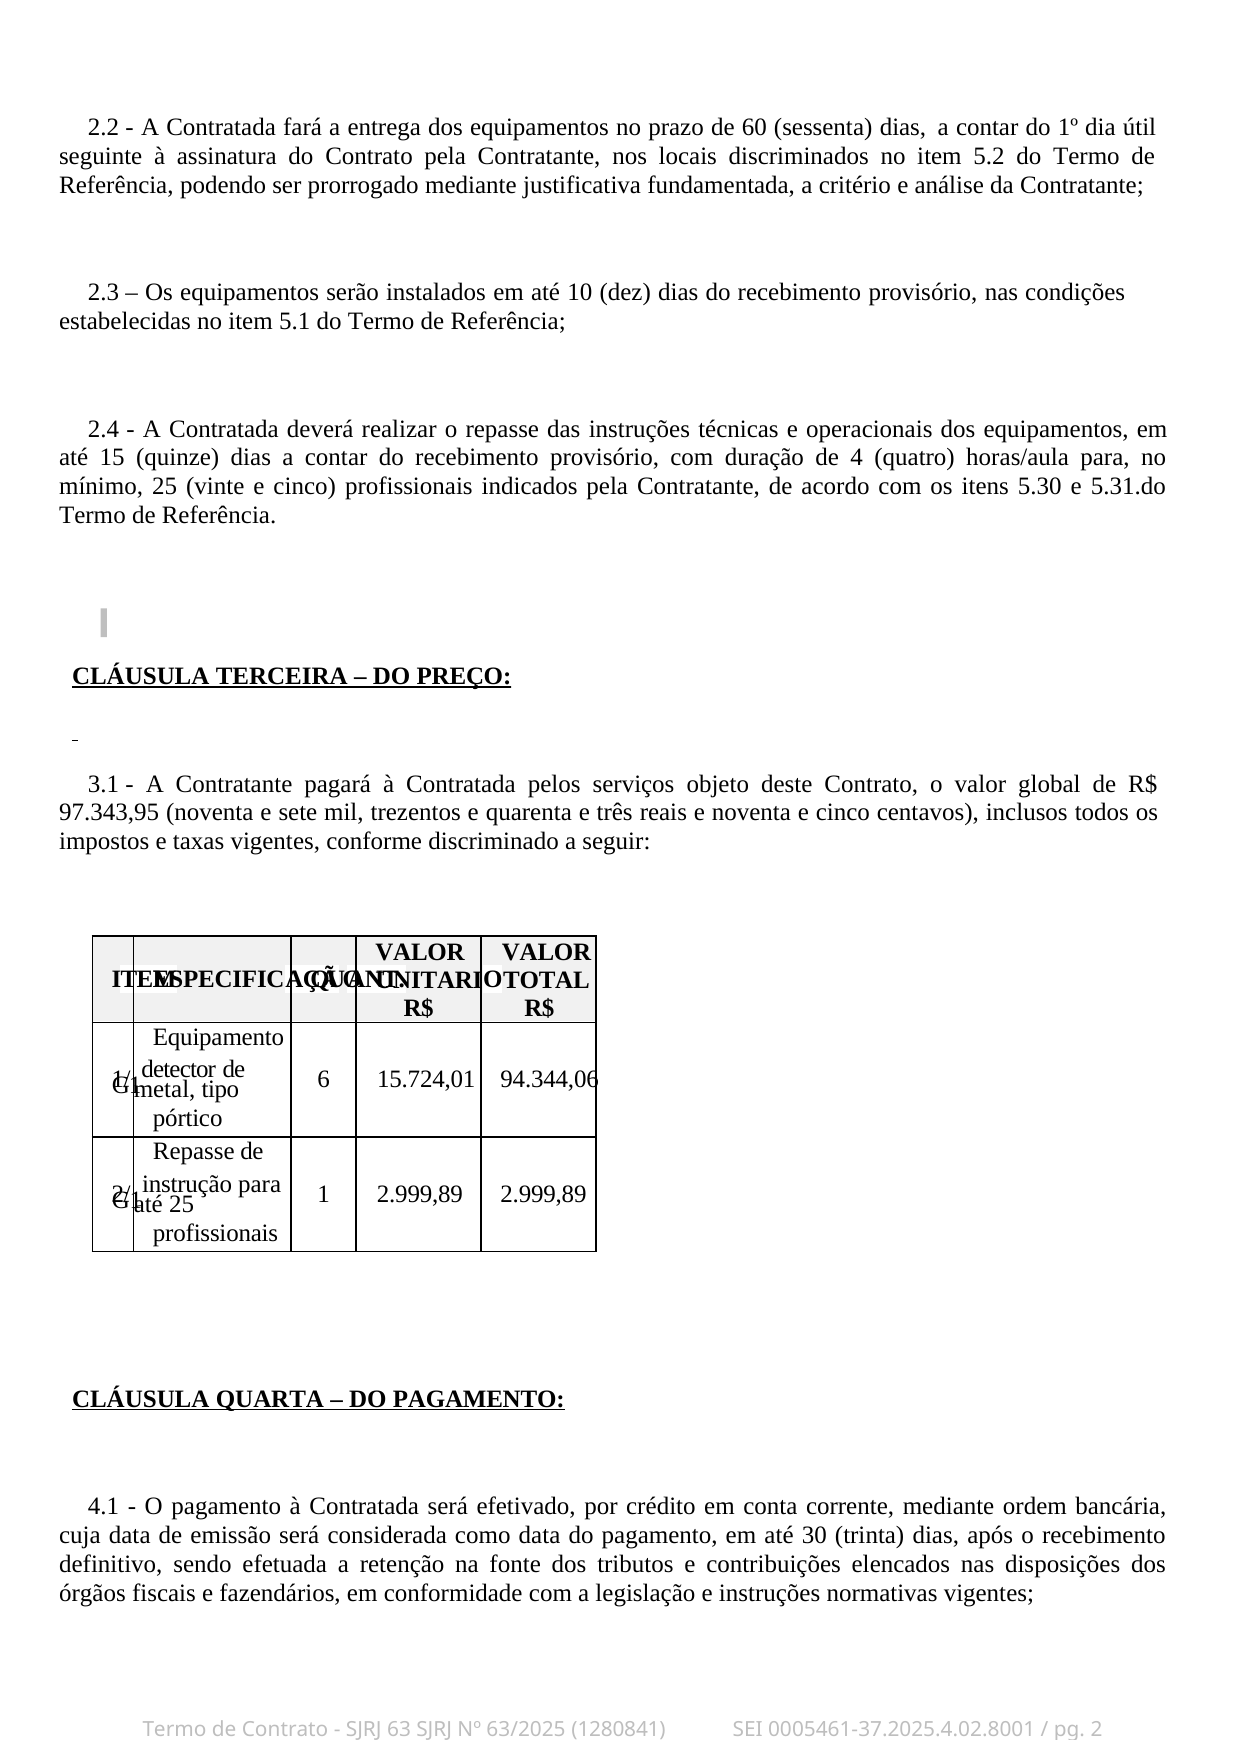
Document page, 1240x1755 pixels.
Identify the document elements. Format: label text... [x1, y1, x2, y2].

table_header ESPECIFIC [134, 937, 290, 1021]
list – Os equipamentos serão instalados em até 10 (dez) dias do recebimento provisório, nas condições estabelecidas no item 5.1 do Termo de Referência; [59, 277, 1125, 335]
list AÇÃ [307, 972, 314, 986]
list - A Contratada deverá realizar o repasse das instruções técnicas e operacionais dos equipamentos, em até 15 (quinze) dias a contar do recebimento provisório, com duração de 4 (quatro) horas/aula para, no mínimo, 25 (vinte e cinco) profissionais indicados pela Contratante, de acordo com os itens 5.30 e 5.31.do Termo de Referência. [59, 414, 1168, 529]
list - A Contratada fará a entrega dos equipamentos no prazo de 60 (sessenta) dias, a contar do 1º dia útil seguinte à assinatura do Contrato pela Contratante, nos locais discriminados no item 5.2 do Termo de Referência, podendo ser prorrogado mediante justificativa fundamentada, a critério e análise da Contratante; [59, 112, 1156, 198]
table_cell 2.999,89 [482, 1138, 595, 1251]
table_cell Repasse de G1instrução para até 25 profissionais [134, 1138, 290, 1251]
table_cell 2.999,89 [357, 1138, 480, 1251]
list TEM [120, 972, 133, 993]
table_cell 15.724,01 [357, 1023, 480, 1136]
list AÇÃ [285, 965, 290, 986]
list AÇÃ [315, 972, 324, 986]
list ANT. [357, 965, 406, 986]
list TEM [163, 974, 169, 986]
table_cell 1/ [93, 1023, 133, 1136]
subtitle CLÁUSULA QUARTA – DO PAGAMENTO: [72, 1384, 1181, 1413]
list - O pagamento à Contratada será efetivado, por crédito em conta corrente, mediante ordem bancária, cuja data de emissão será considerada como data do pagamento, em até 30 (trinta) dias, após o recebimento definitivo, sendo efetuada a retenção na fonte dos tributos e contribuições elencados nas disposições dos órgãos fiscais e fazendários, em conformidade com a legislação e instruções normativas vigentes; [59, 1491, 1167, 1606]
table_header QUO [292, 937, 355, 976]
table_header I [93, 937, 133, 1021]
list O [483, 965, 502, 993]
list AÇÃ [292, 965, 339, 993]
table_cell Equipamento G1detector de metal, tipo pórtico [134, 1023, 290, 1136]
list TEM [120, 965, 133, 971]
subtitle CLÁUSULA TERCEIRA – DO PREÇO: [72, 661, 1181, 690]
table_header QUO [292, 982, 355, 1021]
list ANT. [357, 974, 406, 993]
list TEM [134, 965, 177, 993]
table_cell 6 [292, 1023, 355, 1136]
table_header VALOR TOTAL R$ [482, 937, 595, 1021]
list - A Contratante pagará à Contratada pelos serviços objeto deste Contrato, o valor global de R$ 97.343,95 (noventa e sete mil, trezentos e quarenta e três reais e noventa e cinco centavos), inclusos todos os impostos e taxas vigentes, conforme discriminado a seguir: [59, 769, 1159, 855]
table_header VALOR UNITARI R$ [357, 937, 480, 1021]
list ANT. [381, 972, 388, 986]
table_cell 2/ [93, 1138, 133, 1251]
table_cell 1 [292, 1138, 355, 1251]
table_cell 94.344,06 [482, 1023, 595, 1136]
list ANT. [347, 972, 354, 985]
